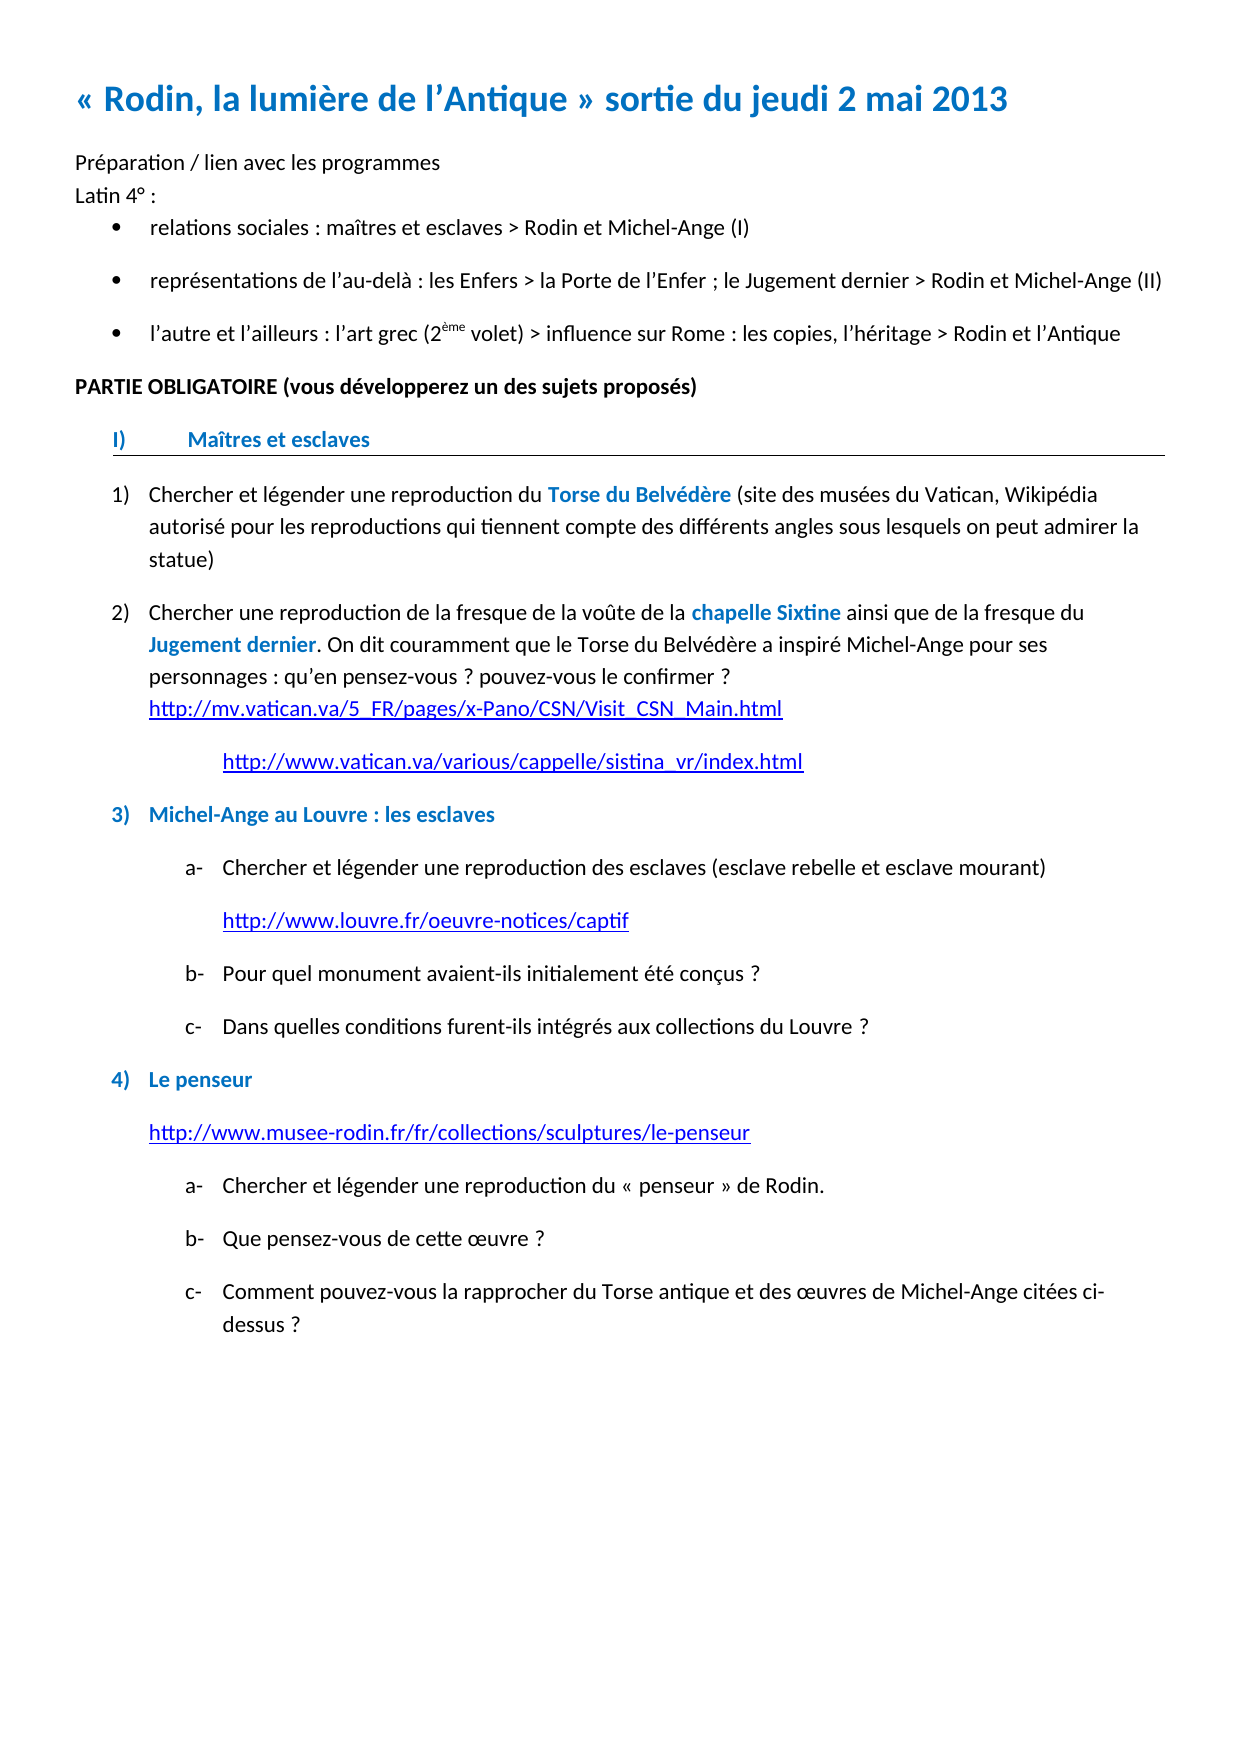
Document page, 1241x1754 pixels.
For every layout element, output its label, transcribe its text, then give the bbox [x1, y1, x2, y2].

text Préparation / lien avec les programmes [75, 148, 1165, 177]
list Chercher une reproduction de la fresque de la voûte de la chapelle Sixtine ainsi que de la fresque du Jugement dernier. On dit couramment que le Torse du Belvédère a inspiré Michel-Ange pour ses personnages : qu’en pensez-vous ? pouvez-vous le confirmer ? http://mv.vatican.va/5_FR/pages/x-Pano/CSN/Visit_CSN_Main.html [111, 598, 1165, 722]
list relations sociales : maîtres et esclaves > Rodin et Michel-Ange (I) [112, 213, 1165, 241]
list Pour quel monument avaient-ils initialement été conçus ? [185, 959, 1165, 987]
list Chercher et légender une reproduction des esclaves (esclave rebelle et esclave mourant) [185, 853, 1165, 881]
list http://www.louvre.fr/oeuvre-notices/captif [222, 906, 1165, 934]
list Dans quelles conditions furent-ils intégrés aux collections du Louvre ? [185, 1012, 1165, 1040]
list http://www.vatican.va/various/cappelle/sistina_vr/index.html [222, 747, 1165, 775]
list Chercher et légender une reproduction du Torse du Belvédère (site des musées du Vatican, Wikipédia autorisé pour les reproductions qui tiennent compte des différents angles sous lesquels on peut admirer la statue) [111, 480, 1165, 573]
list Chercher et légender une reproduction du « penseur » de Rodin. [185, 1171, 1165, 1199]
list l’autre et l’ailleurs : l’art grec (2ème volet) > influence sur Rome : les copies, l’héritage > Rodin et l’Antique [112, 319, 1165, 347]
list Maîtres et esclaves [112, 425, 1165, 455]
list représentations de l’au-delà : les Enfers > la Porte de l’Enfer ; le Jugement dernier > Rodin et Michel-Ange (II) [112, 266, 1165, 294]
list Le penseur [111, 1065, 1165, 1093]
text « Rodin, la lumière de l’Antique » sortie du jeudi 2 mai 2013 [75, 75, 1165, 121]
list http://www.musee-rodin.fr/fr/collections/sculptures/le-penseur [149, 1118, 1165, 1146]
list Que pensez-vous de cette œuvre ? [185, 1224, 1165, 1252]
list Michel-Ange au Louvre : les esclaves [111, 800, 1165, 828]
text PARTIE OBLIGATOIRE (vous développerez un des sujets proposés) [75, 372, 1165, 400]
list Comment pouvez-vous la rapprocher du Torse antique et des œuvres de Michel-Ange citées ci-dessus ? [185, 1277, 1165, 1338]
text Latin 4° : [75, 181, 1165, 209]
